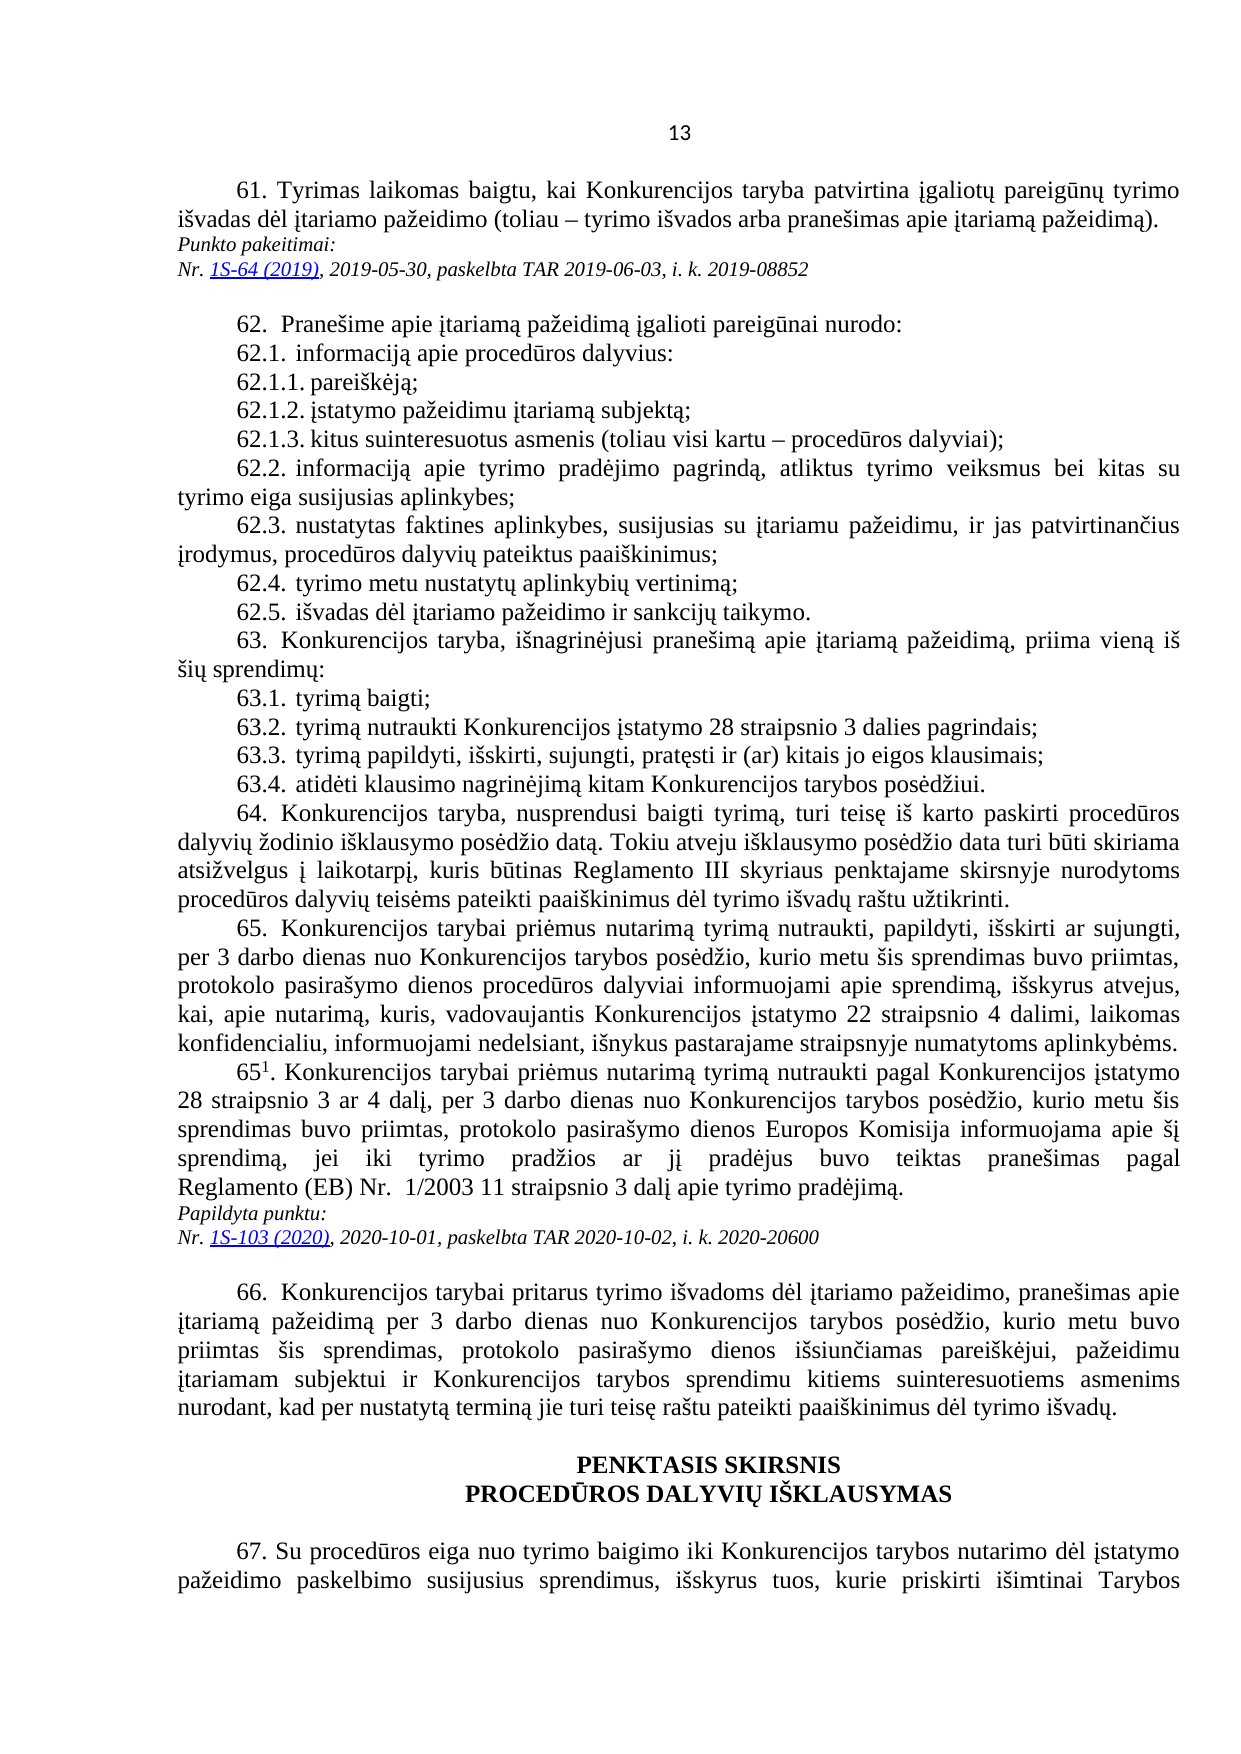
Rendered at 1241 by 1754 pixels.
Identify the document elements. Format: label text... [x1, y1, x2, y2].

text 65. Konkurencijos tarybai priėmus nutarimą tyrimą nutraukti, papildyti, išskirti ar sujungti, per 3 darbo dienas nuo Konkurencijos tarybos posėdžio, kurio metu šis sprendimas buvo priimtas, protokolo pasirašymo dienos procedūros dalyviai informuojami apie sprendimą, išskyrus atvejus, kai, apie nutarimą, kuris, vadovaujantis Konkurencijos įstatymo 22 straipsnio 4 dalimi, laikomas konfidencialiu, informuojami nedelsiant, išnykus pastarajame straipsnyje numatytoms aplinkybėms. [177, 913, 1181, 1057]
text 63.3. tyrimą papildyti, išskirti, sujungti, pratęsti ir (ar) kitais jo eigos klausimais; [177, 741, 1181, 769]
text 63.2. tyrimą nutraukti Konkurencijos įstatymo 28 straipsnio 3 dalies pagrindais; [177, 712, 1181, 741]
text 62.3. nustatytas faktines aplinkybes, susijusias su įtariamu pažeidimu, ir jas patvirtinančius įrodymus, procedūros dalyvių pateiktus paaiškinimus; [177, 511, 1181, 568]
text 63.1. tyrimą baigti; [177, 683, 1181, 712]
text Papildyta punktu: [177, 1201, 1181, 1224]
text 67. Su procedūros eiga nuo tyrimo baigimo iki Konkurencijos tarybos nutarimo dėl įstatymo pažeidimo paskelbimo susijusius sprendimus, išskyrus tuos, kurie priskirti išimtinai Tarybos [177, 1536, 1181, 1594]
text 62.1.2. įstatymo pažeidimu įtariamą subjektą; [177, 396, 1181, 424]
text 62.1. informaciją apie procedūros dalyvius: [177, 338, 1181, 367]
text 64. Konkurencijos taryba, nusprendusi baigti tyrimą, turi teisę iš karto paskirti procedūros dalyvių žodinio išklausymo posėdžio datą. Tokiu atveju išklausymo posėdžio data turi būti skiriama atsižvelgus į laikotarpį, kuris būtinas Reglamento III skyriaus penktajame skirsnyje nurodytoms procedūros dalyvių teisėms pateikti paaiškinimus dėl tyrimo išvadų raštu užtikrinti. [177, 798, 1181, 913]
text 61. Tyrimas laikomas baigtu, kai Konkurencijos taryba patvirtina įgaliotų pareigūnų tyrimo išvadas dėl įtariamo pažeidimo (toliau – tyrimo išvados arba pranešimas apie įtariamą pažeidimą). [177, 175, 1181, 232]
text 66. Konkurencijos tarybai pritarus tyrimo išvadoms dėl įtariamo pažeidimo, pranešimas apie įtariamą pažeidimą per 3 darbo dienas nuo Konkurencijos tarybos posėdžio, kurio metu buvo priimtas šis sprendimas, protokolo pasirašymo dienos išsiunčiamas pareiškėjui, pažeidimu įtariamam subjektui ir Konkurencijos tarybos sprendimu kitiems suinteresuotiems asmenims nurodant, kad per nustatytą terminą jie turi teisę raštu pateikti paaiškinimus dėl tyrimo išvadų. [177, 1277, 1181, 1421]
text 651. Konkurencijos tarybai priėmus nutarimą tyrimą nutraukti pagal Konkurencijos įstatymo 28 straipsnio 3 ar 4 dalį, per 3 darbo dienas nuo Konkurencijos tarybos posėdžio, kurio metu šis sprendimas buvo priimtas, protokolo pasirašymo dienos Europos Komisija informuojama apie šį sprendimą, jei iki tyrimo pradžios ar jį pradėjus buvo teiktas pranešimas pagal Reglamento (EB) Nr. 1/2003 11 straipsnio 3 dalį apie tyrimo pradėjimą. [177, 1057, 1181, 1201]
text Punkto pakeitimai: [177, 232, 1181, 256]
text 62.2. informaciją apie tyrimo pradėjimo pagrindą, atliktus tyrimo veiksmus bei kitas su tyrimo eiga susijusias aplinkybes; [177, 453, 1181, 511]
text 62. Pranešime apie įtariamą pažeidimą įgalioti pareigūnai nurodo: [177, 309, 1181, 338]
text 62.4. tyrimo metu nustatytų aplinkybių vertinimą; [177, 568, 1181, 597]
text Nr. 1S-103 (2020), 2020-10-01, paskelbta TAR 2020-10-02, i. k. 2020-20600 [177, 1224, 1181, 1249]
text Nr. 1S-64 (2019), 2019-05-30, paskelbta TAR 2019-06-03, i. k. 2019-08852 [177, 256, 1181, 281]
text 63. Konkurencijos taryba, išnagrinėjusi pranešimą apie įtariamą pažeidimą, priima vieną iš šių sprendimų: [177, 626, 1181, 683]
text 62.5. išvadas dėl įtariamo pažeidimo ir sankcijų taikymo. [177, 597, 1181, 626]
text 62.1.1. pareiškėją; [177, 367, 1181, 396]
text PENKTASIS SKIRSNIS [177, 1450, 1181, 1479]
text 63.4. atidėti klausimo nagrinėjimą kitam Konkurencijos tarybos posėdžiui. [177, 769, 1181, 798]
text 62.1.3. kitus suinteresuotus asmenis (toliau visi kartu – procedūros dalyviai); [177, 424, 1181, 453]
text PROCEDŪROS DALYVIŲ IŠKLAUSYMAS [177, 1479, 1181, 1507]
